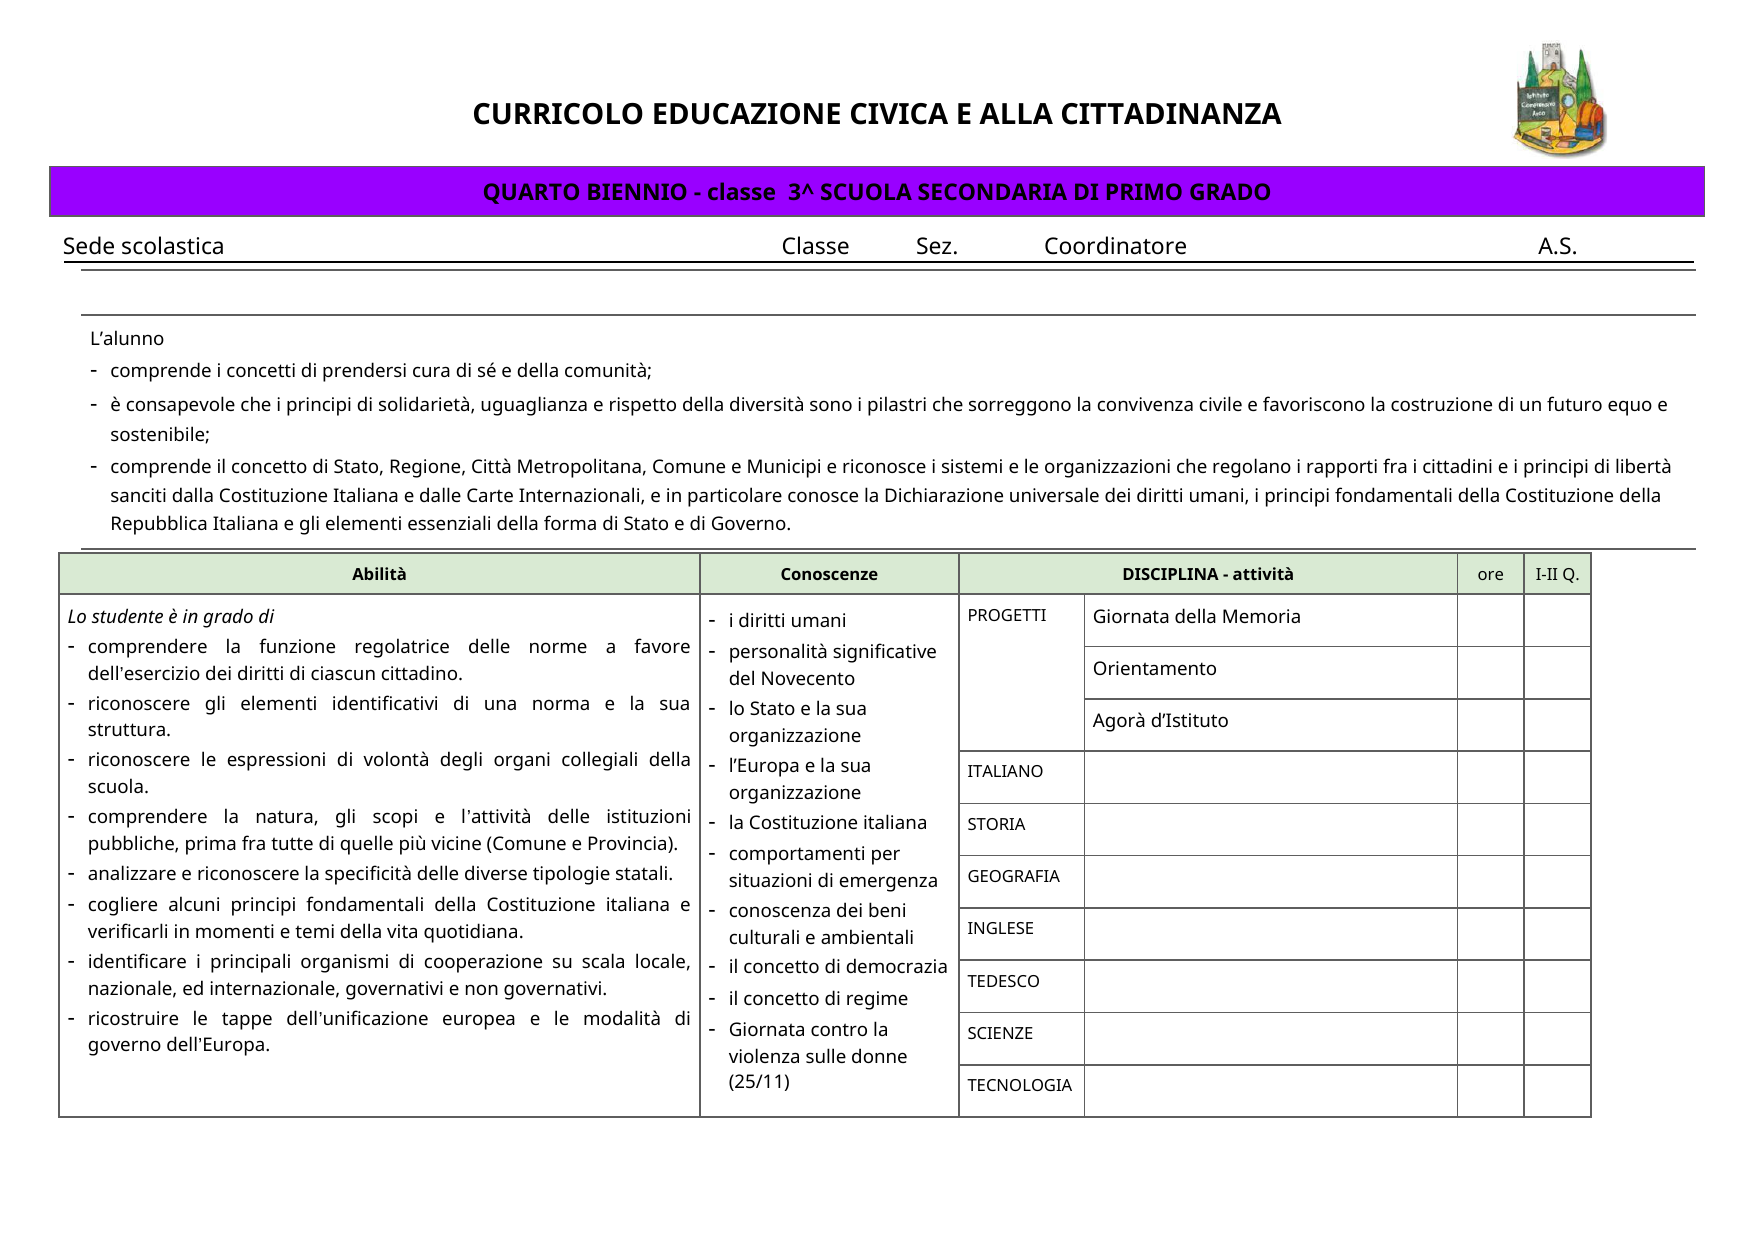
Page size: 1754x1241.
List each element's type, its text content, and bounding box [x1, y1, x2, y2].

table_cell [1085, 856, 1457, 907]
table_cell [1458, 856, 1523, 907]
table_cell [1085, 804, 1457, 855]
table_cell [1458, 961, 1523, 1012]
picture [1511, 40, 1517, 159]
table_cell INGLESE [960, 909, 1084, 959]
table_cell [1085, 1066, 1457, 1116]
table_cell [1525, 804, 1590, 855]
table_cell [1525, 1066, 1590, 1116]
table_cell Lo studente è in grado di comprendere la funzione regolatrice delle norme a favore dell’esercizio dei diritti di ciascun cittadino. riconoscere gli elementi identificativi di una norma e la sua struttura. riconoscere le espressioni di volontà degli organi collegiali della scuola. comprendere la natura, gli scopi e l’attività delle istituzioni pubbliche, prima fra tutte di quelle più vicine (Comune e Provincia). analizzare e riconoscere la specificità delle diverse tipologie statali. cogliere alcuni principi fondamentali della Costituzione italiana e verificarli in momenti e temi della vita quotidiana. identificare i principali organismi di cooperazione su scala locale, nazionale, ed internazionale, governativi e non governativi. ricostruire le tappe dell’unificazione europea e le modalità di governo dell’Europa. [60, 595, 699, 1116]
table_cell [1458, 804, 1523, 855]
table_header DISCIPLINA - attività [960, 554, 1457, 593]
table_cell PROGETTI [960, 595, 1084, 750]
table_cell Giornata della Memoria [1085, 595, 1457, 646]
table_header Coordinatore A.S. [1045, 226, 1694, 261]
table_cell [1525, 856, 1590, 907]
table_cell L’alunno comprende i concetti di prendersi cura di sé e della comunità; è consapevole che i principi di solidarietà, uguaglianza e rispetto della diversità sono i pilastri che sorreggono la convivenza civile e favoriscono la costruzione di un futuro equo e sostenibile; comprende il concetto di Stato, Regione, Città Metropolitana, Comune e Municipi e riconosce i sistemi e le organizzazioni che regolano i rapporti fra i cittadini e i principi di libertà sanciti dalla Costituzione Italiana e dalle Carte Internazionali, e in particolare conosce la Dichiarazione universale dei diritti umani, i principi fondamentali della Costituzione della Repubblica Italiana e gli elementi essenziali della forma di Stato e di Governo. [81, 316, 1696, 547]
table_cell [1525, 700, 1590, 750]
table_header QUARTO BIENNIO - classe 3^ SCUOLA SECONDARIA DI PRIMO GRADO [51, 167, 1704, 215]
table_header Sede scolastica [64, 226, 780, 261]
table_cell [1458, 1066, 1523, 1116]
table_cell Orientamento [1085, 647, 1457, 698]
table_cell [1525, 1013, 1590, 1064]
table_header Conoscenze [701, 554, 958, 593]
table_cell [1525, 909, 1590, 959]
table_cell [1525, 595, 1590, 646]
table_cell [1458, 909, 1523, 959]
table_cell [1525, 961, 1590, 1012]
table_header Sez. [917, 226, 1043, 261]
table_cell GEOGRAFIA [960, 856, 1084, 907]
table_cell [1458, 595, 1523, 646]
table_header ore [1458, 554, 1523, 593]
table_cell [1458, 647, 1523, 698]
table_header Abilità [60, 554, 699, 593]
table_cell Agorà d’Istituto [1085, 700, 1457, 750]
table_cell [1525, 647, 1590, 698]
table_cell ITALIANO [960, 752, 1084, 802]
table_cell TEDESCO [960, 961, 1084, 1012]
table_cell STORIA [960, 804, 1084, 855]
table_header [81, 271, 1696, 314]
table_cell i diritti umani personalità significative del Novecento lo Stato e la sua organizzazione l’Europa e la sua organizzazione la Costituzione italiana comportamenti per situazioni di emergenza conoscenza dei beni culturali e ambientali il concetto di democrazia il concetto di regime Giornata contro la violenza sulle donne (25/11) Giornata della Memoria (27/01) [701, 595, 958, 1116]
table_cell [1085, 961, 1457, 1012]
table_header I-II Q. [1525, 554, 1590, 593]
table_cell [1458, 752, 1523, 802]
table_cell SCIENZE [960, 1013, 1084, 1064]
table_cell [1458, 700, 1523, 750]
text [1517, 93, 1695, 133]
table_header Classe [783, 226, 915, 261]
table_cell [1085, 752, 1457, 802]
table_cell [1085, 1013, 1457, 1064]
table_cell [1458, 1013, 1523, 1064]
table_cell TECNOLOGIA [960, 1066, 1084, 1116]
table_cell [1525, 752, 1590, 802]
table_cell [1085, 909, 1457, 959]
text CURRICOLO EDUCAZIONE CIVICA E ALLA CITTADINANZA [59, 93, 1511, 133]
